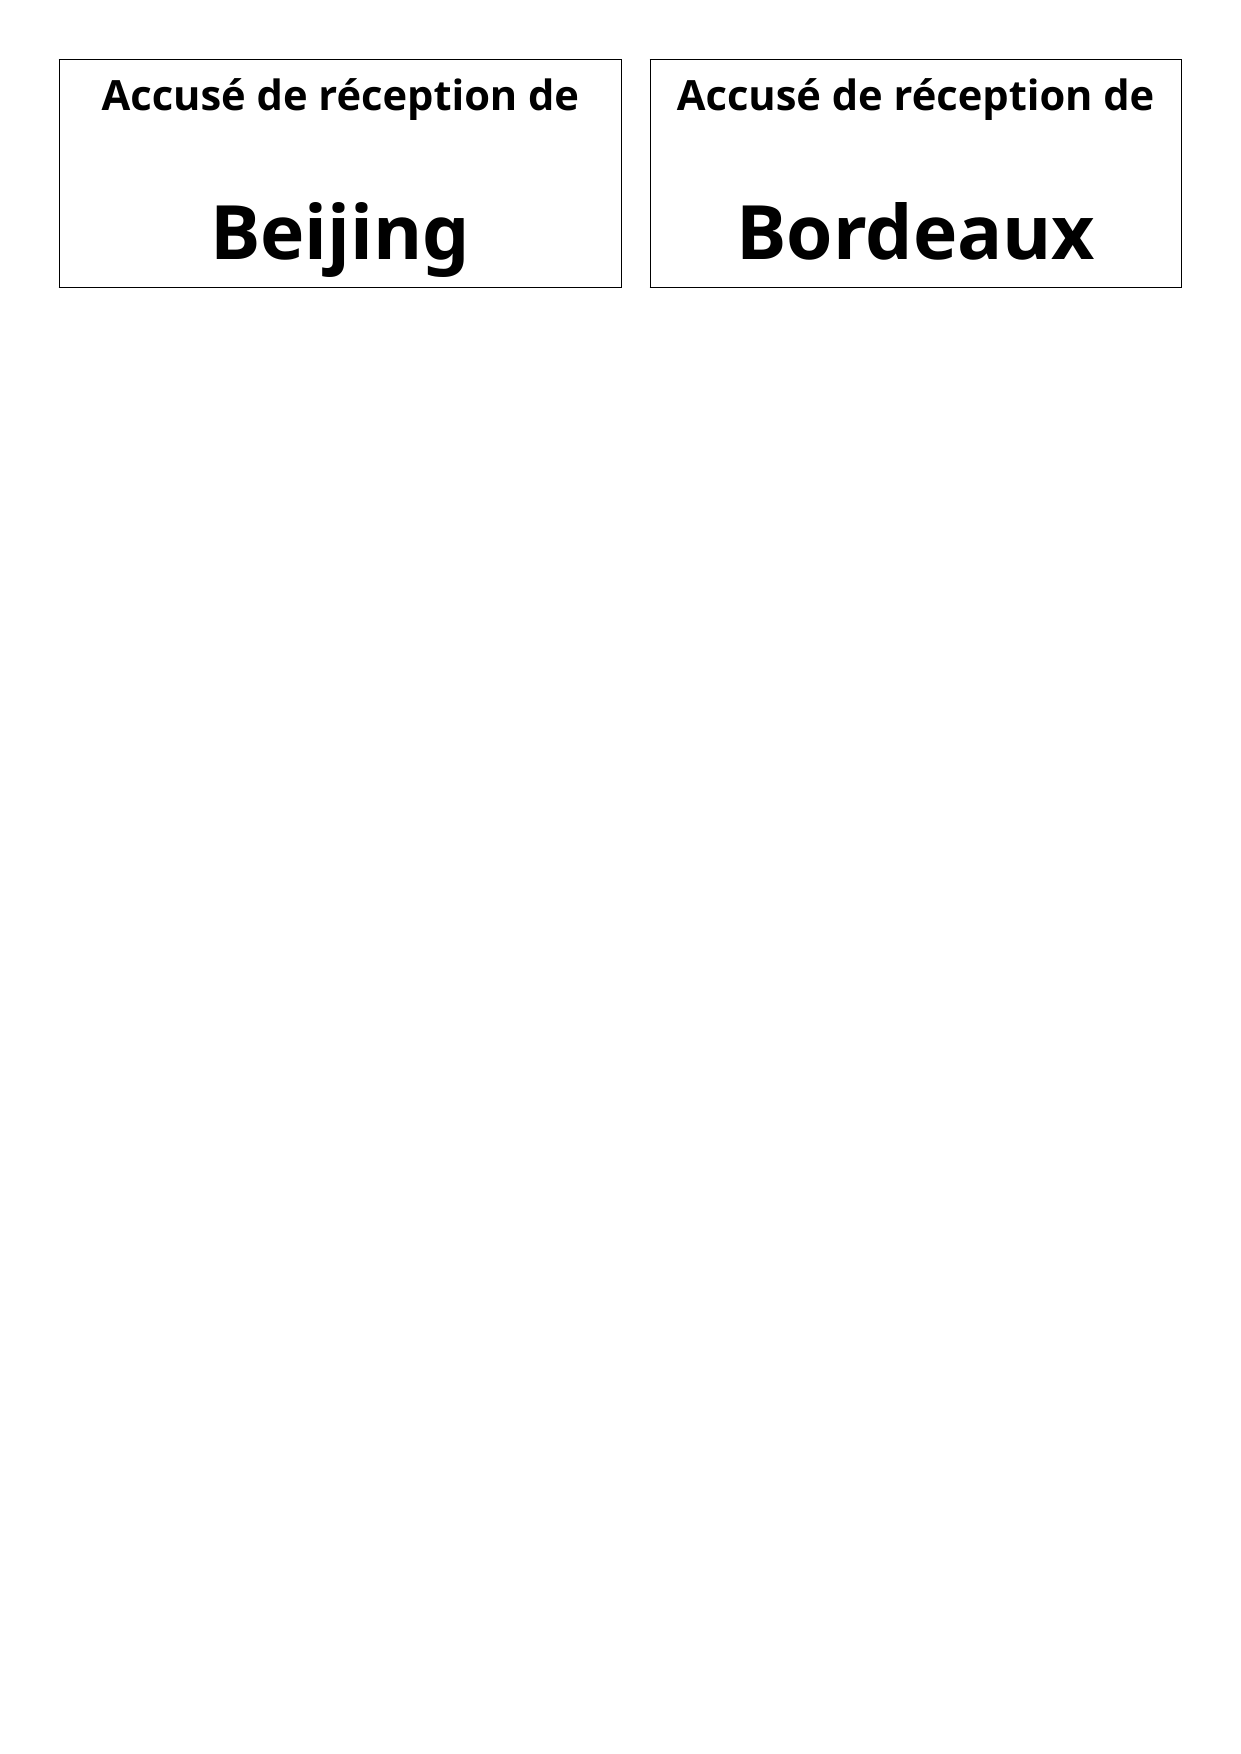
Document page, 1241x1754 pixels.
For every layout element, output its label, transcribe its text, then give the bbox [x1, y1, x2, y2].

table_cell Accusé de réception de Beijing [60, 60, 621, 287]
table_cell Accusé de réception de Bordeaux [651, 60, 1181, 287]
table_cell [622, 59, 650, 287]
